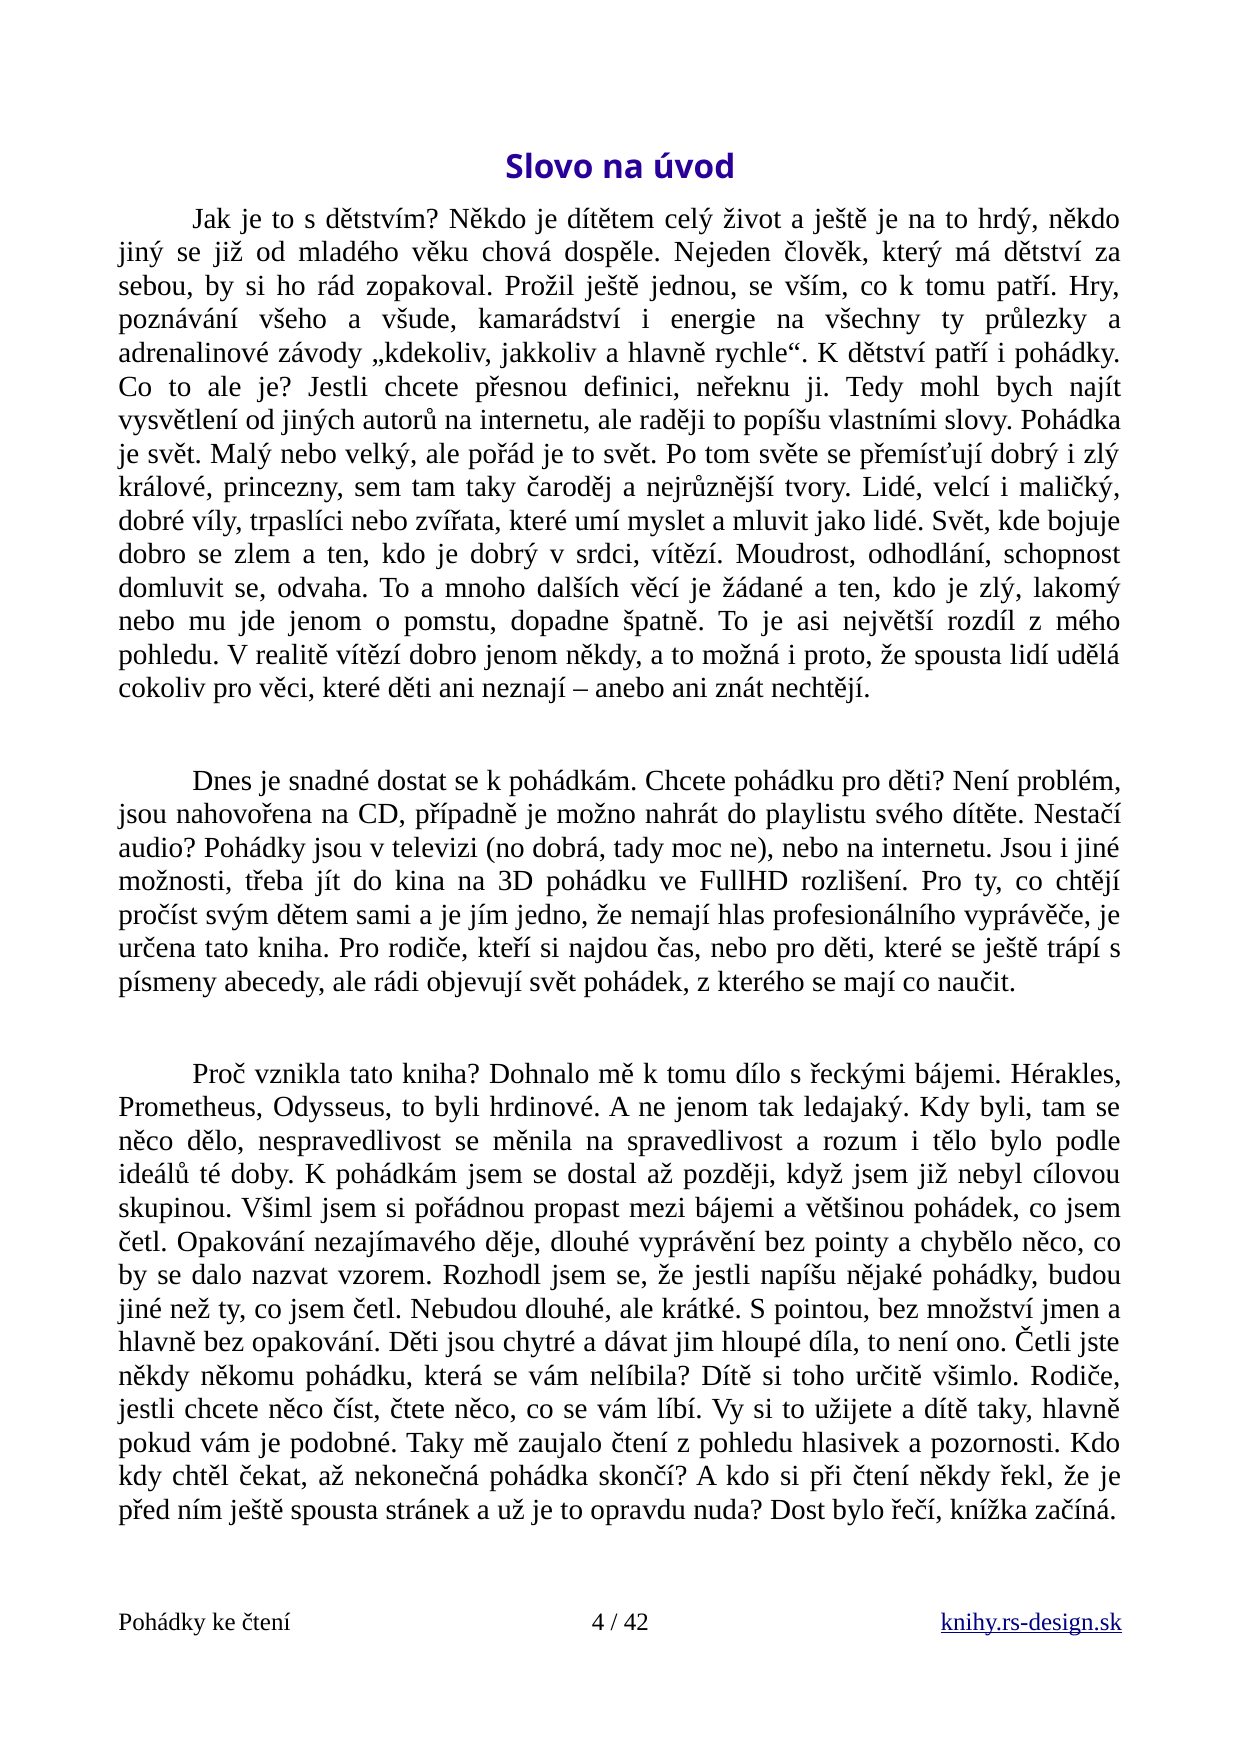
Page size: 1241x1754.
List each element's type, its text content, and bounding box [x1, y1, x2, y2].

subtitle Slovo na úvod [118, 143, 1122, 188]
text Proč vznikla tato kniha? Dohnalo mě k tomu dílo s řeckými bájemi. Hérakles, Prometheus, Odysseus, to byli hrdinové. A ne jenom tak ledajaký. Kdy byli, tam se něco dělo, nespravedlivost se měnila na spravedlivost a rozum i tělo bylo podle ideálů té doby. K pohádkám jsem se dostal až později, když jsem již nebyl cílovou skupinou. Všiml jsem si pořádnou propast mezi bájemi a většinou pohádek, co jsem četl. Opakování nezajímavého děje, dlouhé vyprávění bez pointy a chybělo něco, co by se dalo nazvat vzorem. Rozhodl jsem se, že jestli napíšu nějaké pohádky, budou jiné než ty, co jsem četl. Nebudou dlouhé, ale krátké. S pointou, bez množství jmen a hlavně bez opakování. Děti jsou chytré a dávat jim hloupé díla, to není ono. Četli jste někdy někomu pohádku, která se vám nelíbila? Dítě si toho určitě všimlo. Rodiče, jestli chcete něco číst, čtete něco, co se vám líbí. Vy si to užijete a dítě taky, hlavně pokud vám je podobné. Taky mě zaujalo čtení z pohledu hlasivek a pozornosti. Kdo kdy chtěl čekat, až nekonečná pohádka skončí? A kdo si při čtení někdy řekl, že je před ním ještě spousta stránek a už je to opravdu nuda? Dost bylo řečí, knížka začíná. [118, 1056, 1122, 1526]
text Dnes je snadné dostat se k pohádkám. Chcete pohádku pro děti? Není problém, jsou nahovořena na CD, případně je možno nahrát do playlistu svého dítěte. Nestačí audio? Pohádky jsou v televizi (no dobrá, tady moc ne), nebo na internetu. Jsou i jiné možnosti, třeba jít do kina na 3D pohádku ve FullHD rozlišení. Pro ty, co chtějí pročíst svým dětem sami a je jím jedno, že nemají hlas profesionálního vyprávěče, je určena tato kniha. Pro rodiče, kteří si najdou čas, nebo pro děti, které se ještě trápí s písmeny abecedy, ale rádi objevují svět pohádek, z kterého se mají co naučit. [118, 763, 1122, 997]
text Jak je to s dětstvím? Někdo je dítětem celý život a ještě je na to hrdý, někdo jiný se již od mladého věku chová dospěle. Nejeden člověk, který má dětství za sebou, by si ho rád zopakoval. Prožil ještě jednou, se vším, co k tomu patří. Hry, poznávání všeho a všude, kamarádství i energie na všechny ty průlezky a adrenalinové závody „kdekoliv, jakkoliv a hlavně rychle“. K dětství patří i pohádky. Co to ale je? Jestli chcete přesnou definici, neřeknu ji. Tedy mohl bych najít vysvětlení od jiných autorů na internetu, ale raději to popíšu vlastními slovy. Pohádka je svět. Malý nebo velký, ale pořád je to svět. Po tom světe se přemísťují dobrý i zlý králové, princezny, sem tam taky čaroděj a nejrůznější tvory. Lidé, velcí i maličký, dobré víly, trpaslíci nebo zvířata, které umí myslet a mluvit jako lidé. Svět, kde bojuje dobro se zlem a ten, kdo je dobrý v srdci, vítězí. Moudrost, odhodlání, schopnost domluvit se, odvaha. To a mnoho dalších věcí je žádané a ten, kdo je zlý, lakomý nebo mu jde jenom o pomstu, dopadne špatně. To je asi největší rozdíl z mého pohledu. V realitě vítězí dobro jenom někdy, a to možná i proto, že spousta lidí udělá cokoliv pro věci, které děti ani neznají – anebo ani znát nechtějí. [118, 201, 1122, 704]
